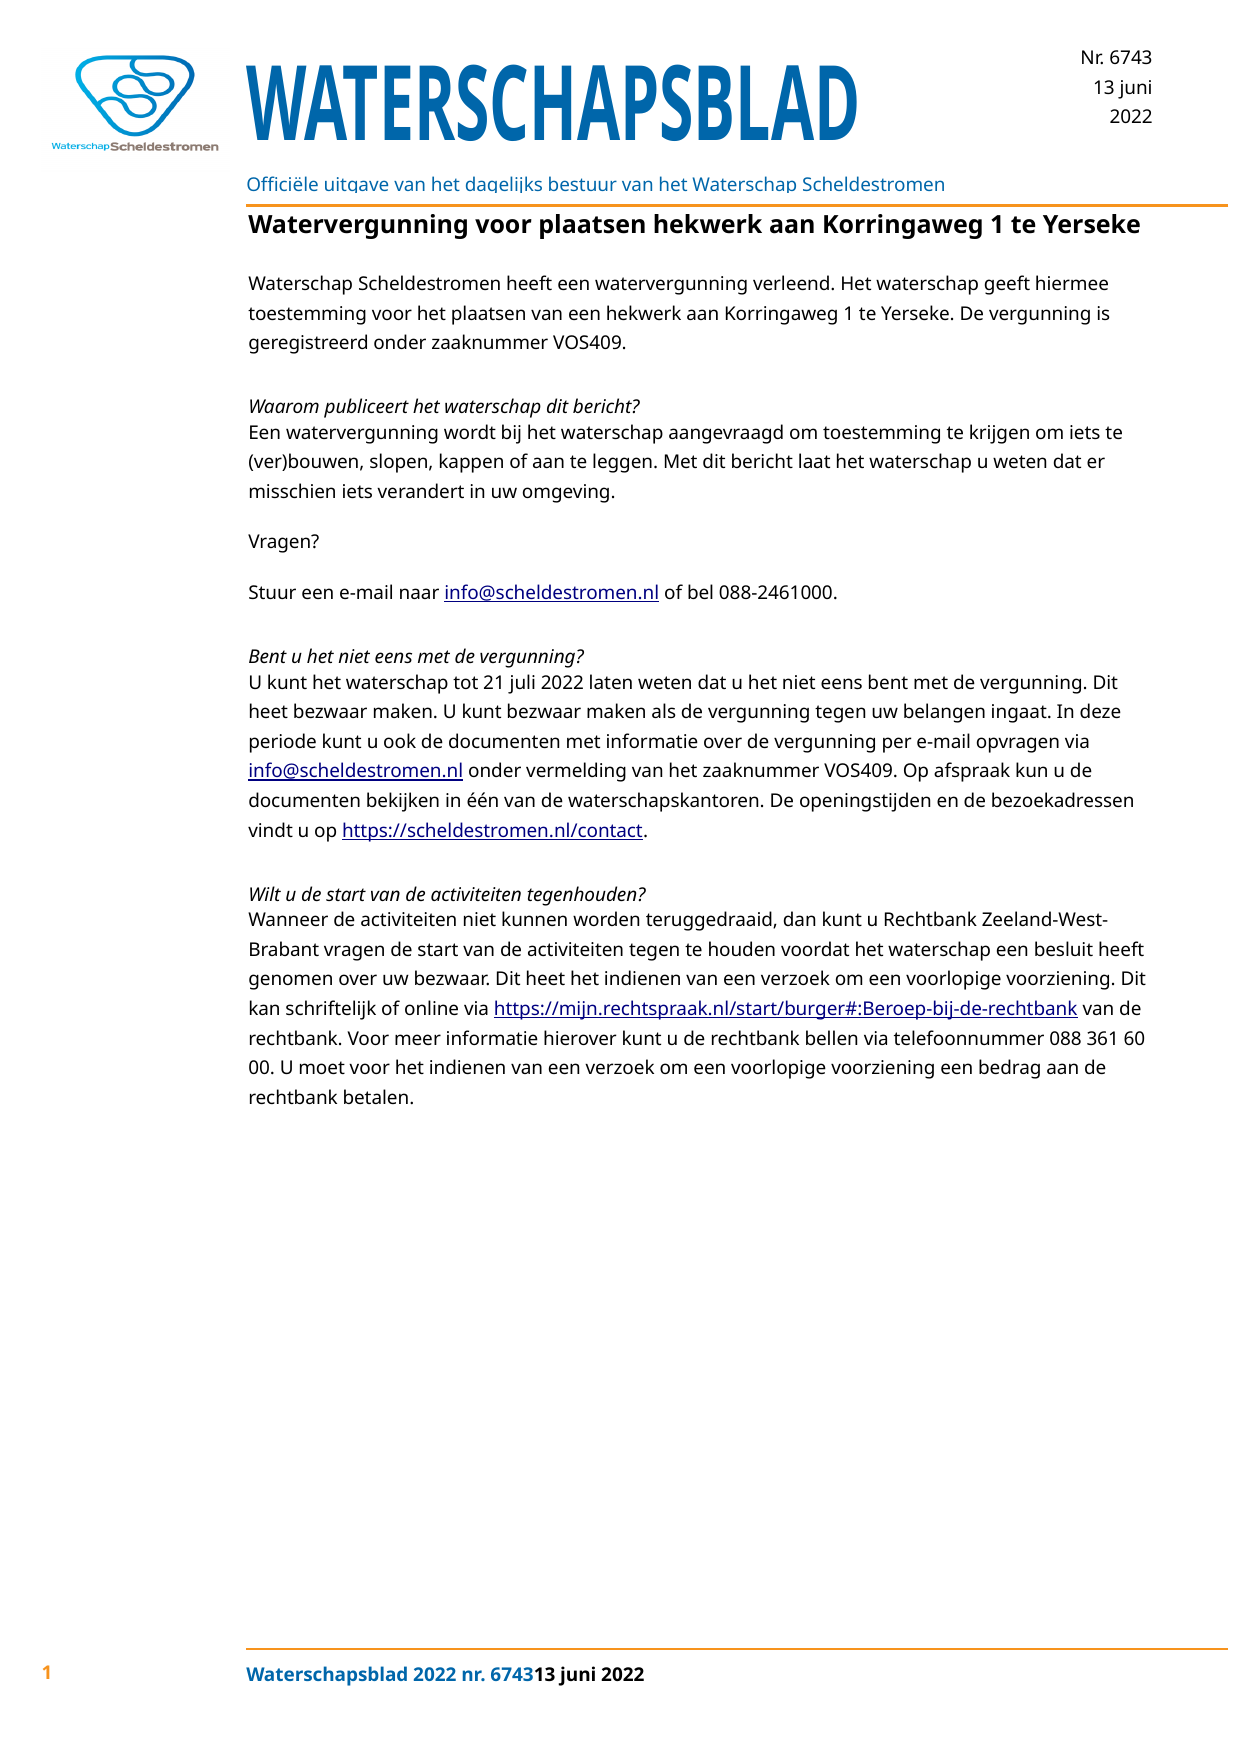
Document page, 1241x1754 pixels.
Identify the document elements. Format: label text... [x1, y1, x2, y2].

text U kunt het waterschap tot 21 juli 2022 laten weten dat u het niet eens bent met de vergunning. Dit heet bezwaar maken. U kunt bezwaar maken als de vergunning tegen uw belangen ingaat. In deze periode kunt u ook de documenten met informatie over de vergunning per e-mail opvragen via info@scheldestromen.nl onder vermelding van het zaaknummer VOS409. Op afspraak kun u de documenten bekijken in één van de waterschapskantoren. De openingstijden en de bezoekadressen vindt u op https://scheldestromen.nl/contact. [248, 669, 1152, 842]
text Stuur een e-mail naar info@scheldestromen.nl of bel 088-2461000. [248, 579, 1152, 605]
text Wilt u de start van de activiteiten tegenhouden? [248, 881, 1152, 906]
text Vragen? [248, 529, 1152, 554]
text Bent u het niet eens met de vergunning? [248, 643, 1152, 669]
text Waarom publiceert het waterschap dit bericht? [248, 393, 1152, 419]
text Een watervergunning wordt bij het waterschap aangevraagd om toestemming te krijgen om iets te (ver)bouwen, slopen, kappen of aan te leggen. Met dit bericht laat het waterschap u weten dat er misschien iets verandert in uw omgeving. [248, 419, 1152, 504]
text Waterschap Scheldestromen heeft een watervergunning verleend. Het waterschap geeft hiermee toestemming voor het plaatsen van een hekwerk aan Korringaweg 1 te Yerseke. De vergunning is geregistreerd onder zaaknummer VOS409. [248, 270, 1152, 355]
picture [41, 47, 231, 172]
text Watervergunning voor plaatsen hekwerk aan Korringaweg 1 te Yerseke [248, 207, 1152, 241]
text Wanneer de activiteiten niet kunnen worden teruggedraaid, dan kunt u Rechtbank Zeeland-West-Brabant vragen de start van de activiteiten tegen te houden voordat het waterschap een besluit heeft genomen over uw bezwaar. Dit heet het indienen van een verzoek om een voorlopige voorziening. Dit kan schriftelijk of online via https://mijn.rechtspraak.nl/start/burger#:Beroep-bij-de-rechtbank van de rechtbank. Voor meer informatie hierover kunt u de rechtbank bellen via telefoonnummer 088 361 60 00. U moet voor het indienen van een verzoek om een voorlopige voorziening een bedrag aan de rechtbank betalen. [248, 906, 1152, 1110]
